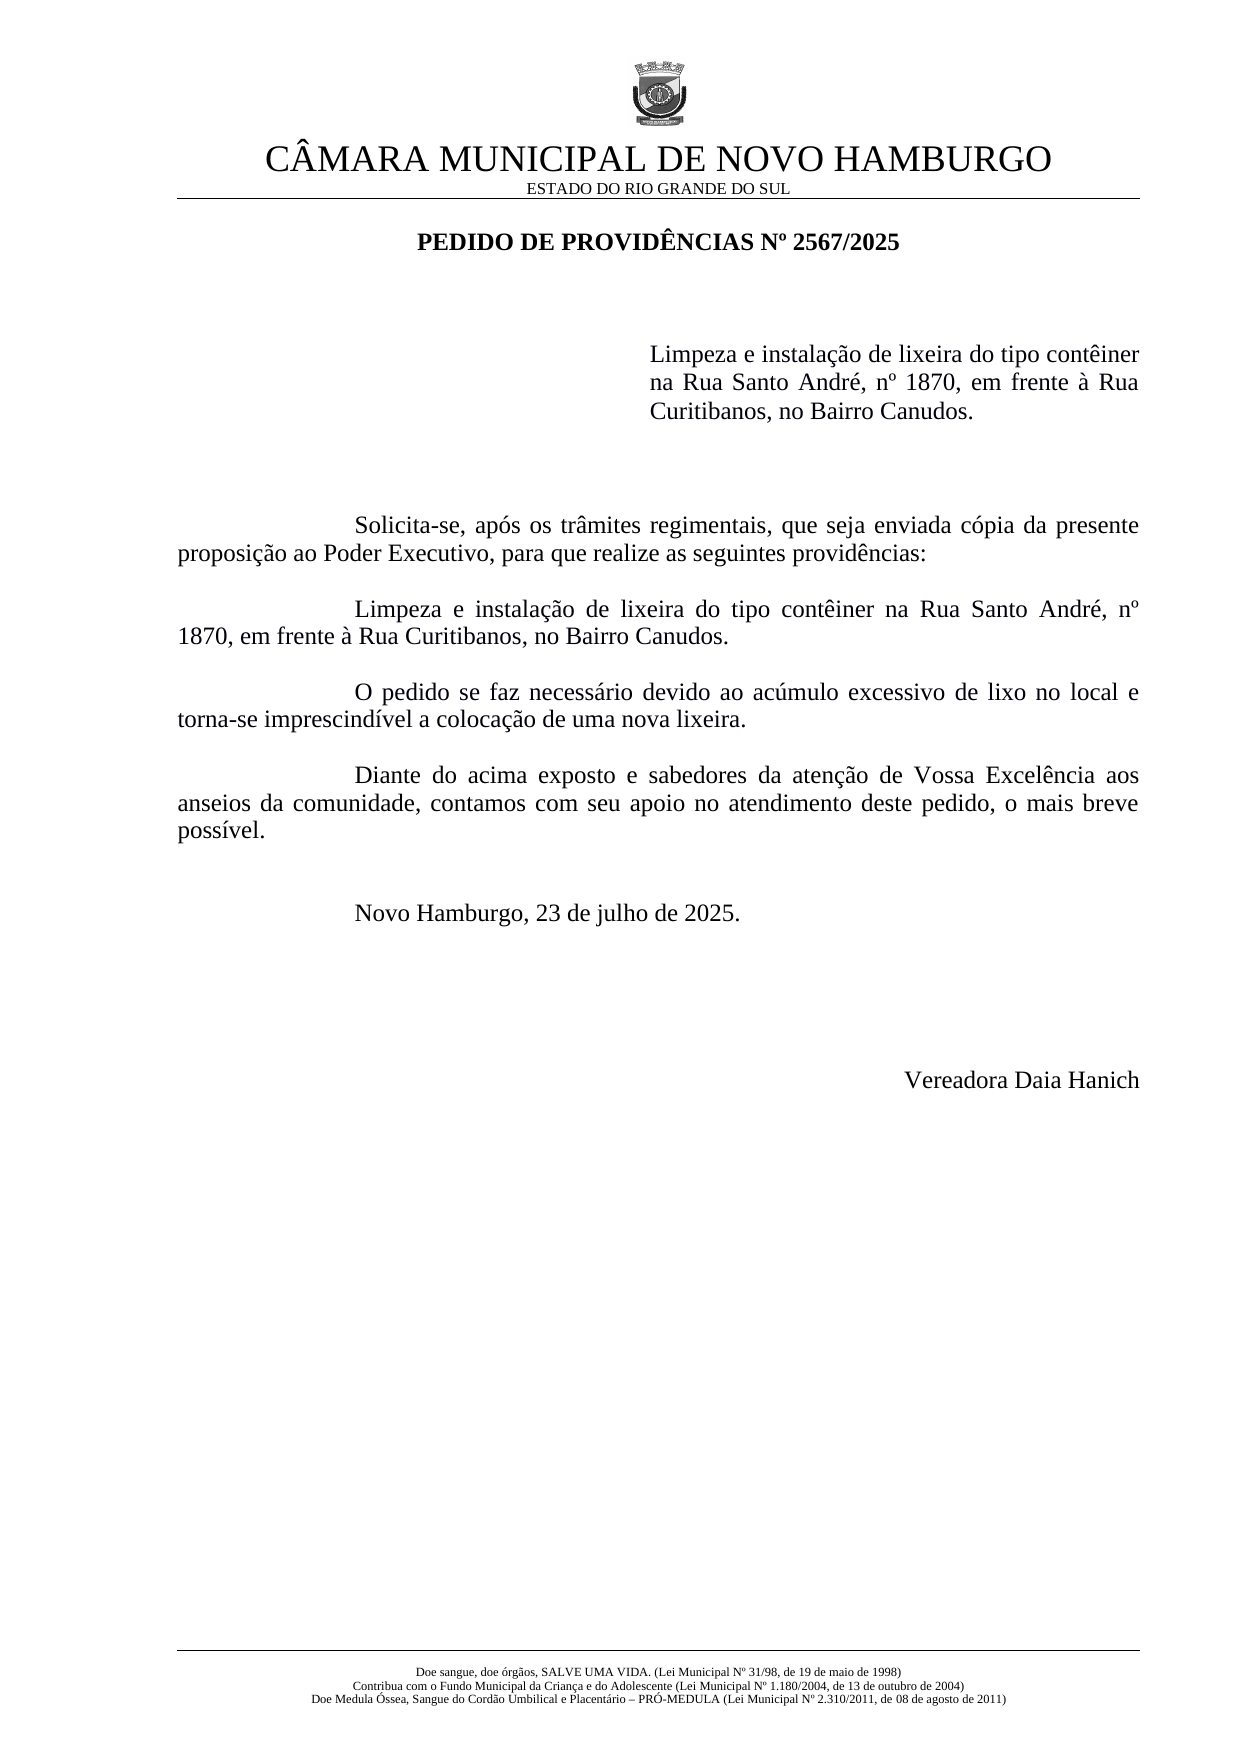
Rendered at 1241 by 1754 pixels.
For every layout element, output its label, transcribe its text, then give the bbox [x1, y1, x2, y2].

text O pedido se faz necessário devido ao acúmulo excessivo de lixo no local e torna-se imprescindível a colocação de uma nova lixeira. [177, 678, 1140, 733]
text Novo Hamburgo, 23 de julho de 2025. [177, 899, 1140, 927]
text Solicita-se, após os trâmites regimentais, que seja enviada cópia da presente proposição ao Poder Executivo, para que realize as seguintes providências: [177, 512, 1140, 567]
text Vereadora Daia Hanich [177, 1066, 1140, 1093]
text Diante do acima exposto e sabedores da atenção de Vossa Excelência aos anseios da comunidade, contamos com seu apoio no atendimento deste pedido, o mais breve possível. [177, 761, 1140, 844]
text PEDIDO DE PROVIDÊNCIAS Nº 2567/2025 [177, 228, 1140, 256]
text Limpeza e instalação de lixeira do tipo contêiner na Rua Santo André, nº 1870, em frente à Rua Curitibanos, no Bairro Canudos. [649, 339, 1140, 425]
text Limpeza e instalação de lixeira do tipo contêiner na Rua Santo André, nº 1870, em frente à Rua Curitibanos, no Bairro Canudos. [177, 595, 1140, 650]
